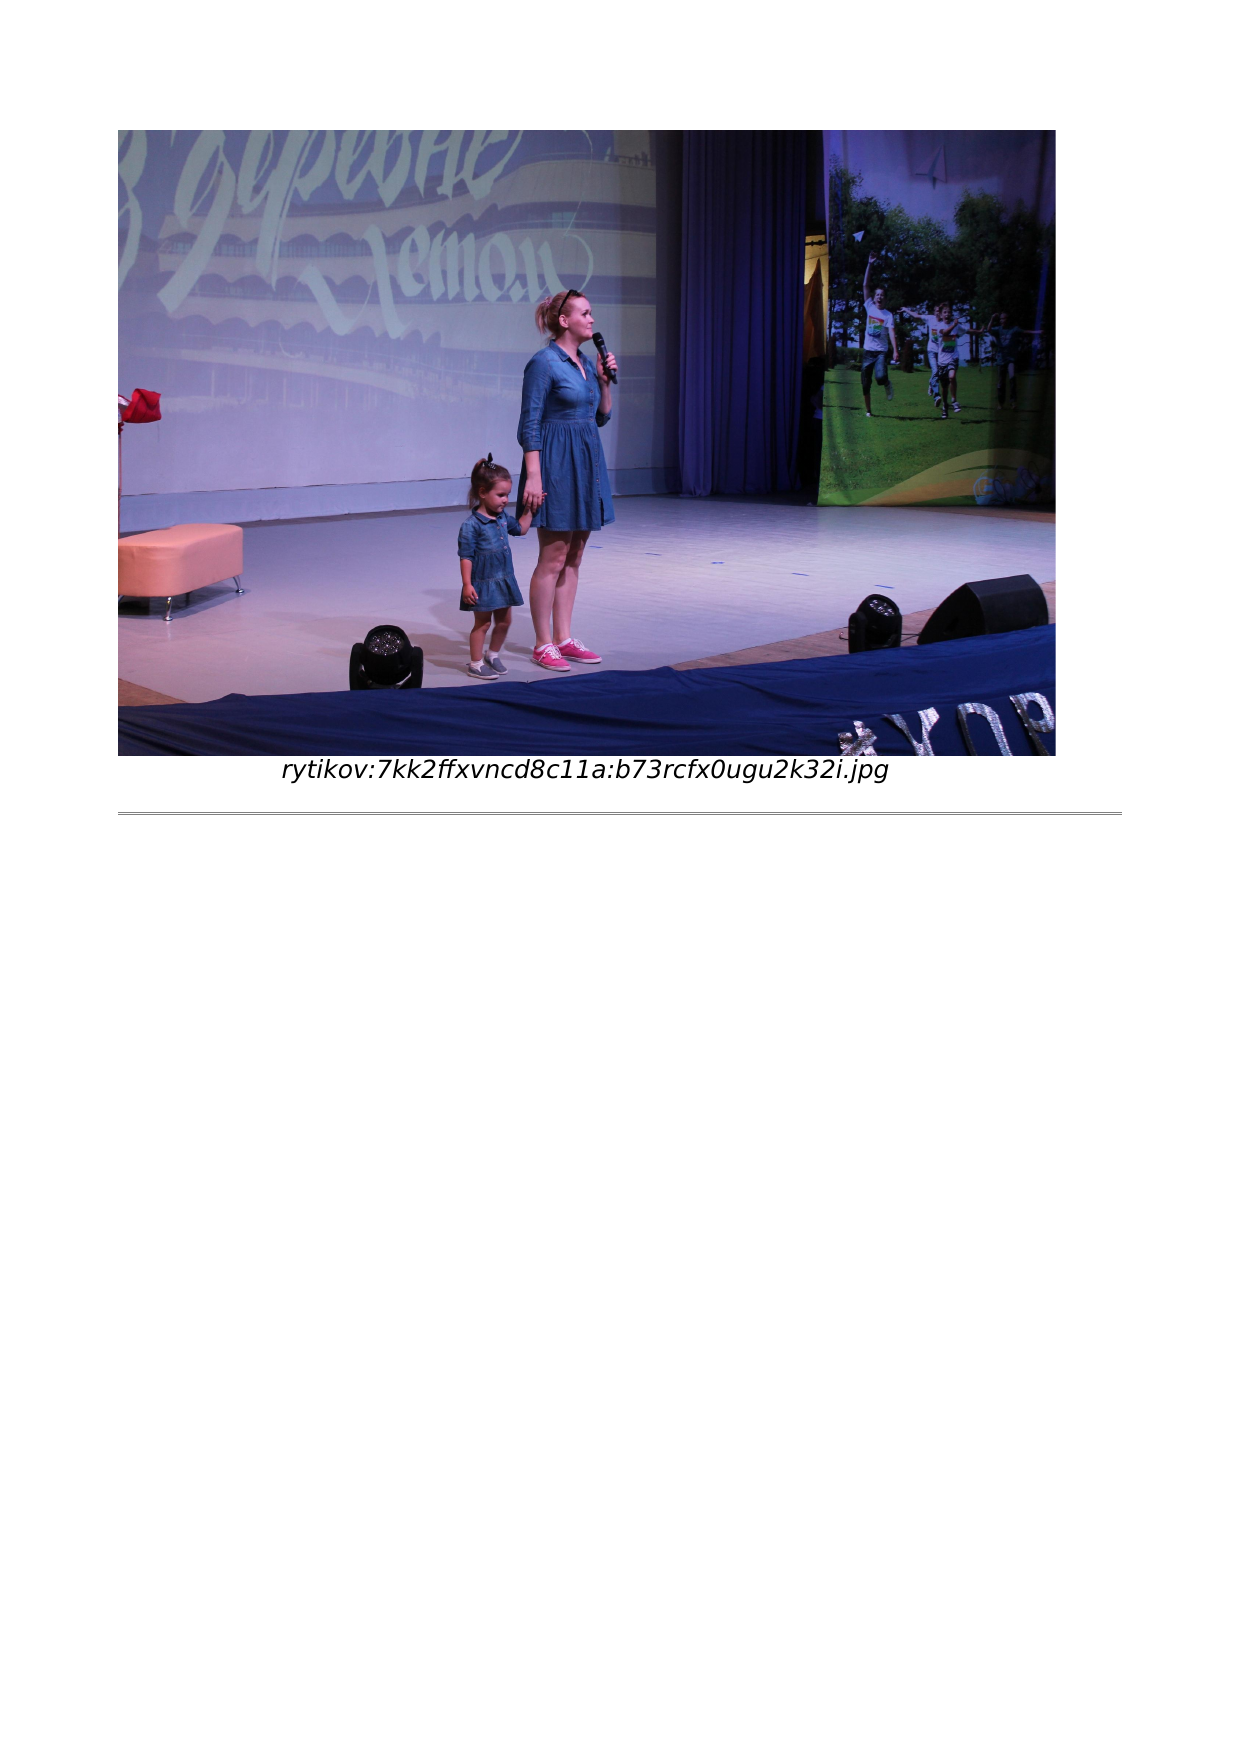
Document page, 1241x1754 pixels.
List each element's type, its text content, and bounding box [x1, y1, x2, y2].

picture [118, 130, 1056, 756]
text rytikov:7kk2ffxvncd8c11a:b73rcfx0ugu2k32i.jpg [118, 756, 1056, 785]
